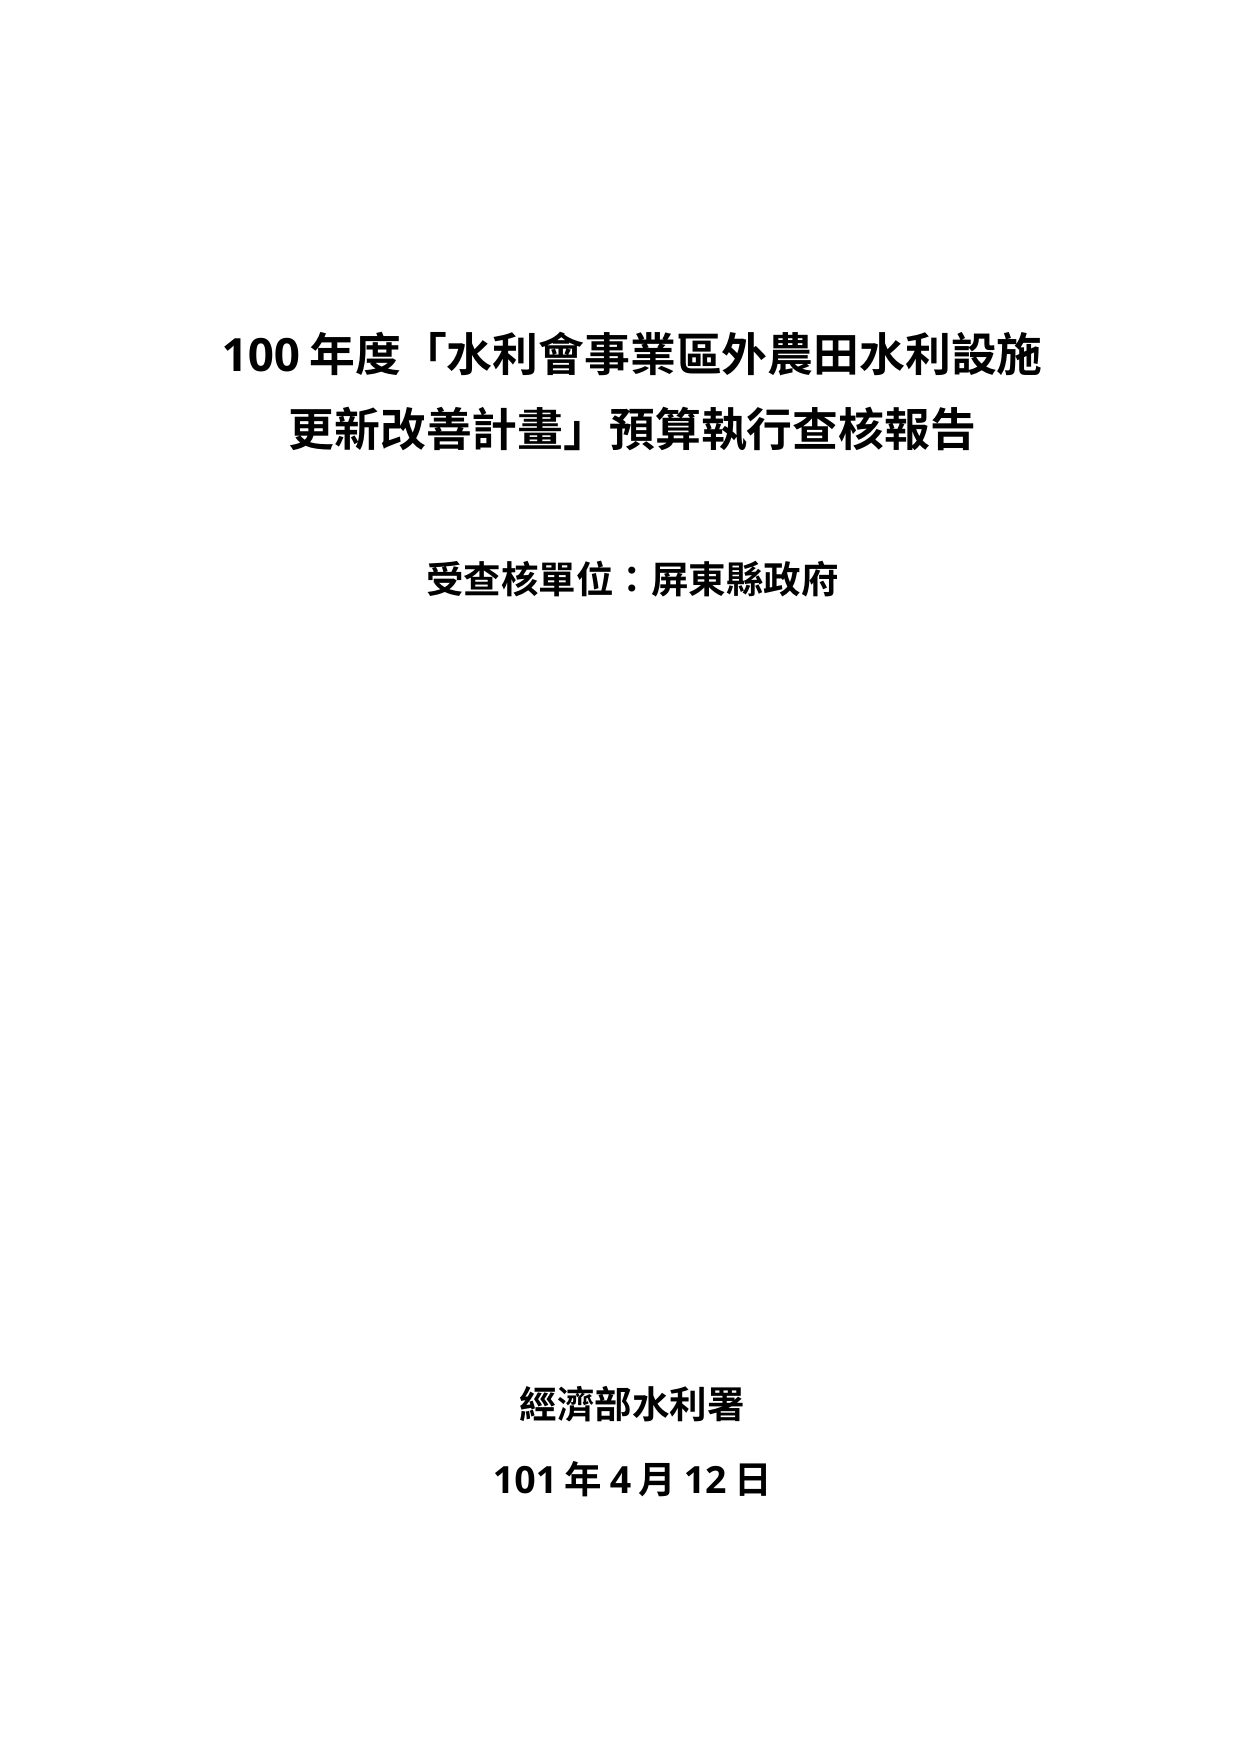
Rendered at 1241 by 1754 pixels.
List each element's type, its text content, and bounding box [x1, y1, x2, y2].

text 受查核單位：屏東縣政府 [142, 539, 1122, 614]
text 100年度「水利會事業區外農田水利設施 [142, 314, 1122, 389]
text 經濟部水利署 [142, 1364, 1122, 1439]
text 101年4月12日 [142, 1439, 1122, 1514]
text 更新改善計畫」預算執行查核報告 [142, 389, 1122, 464]
